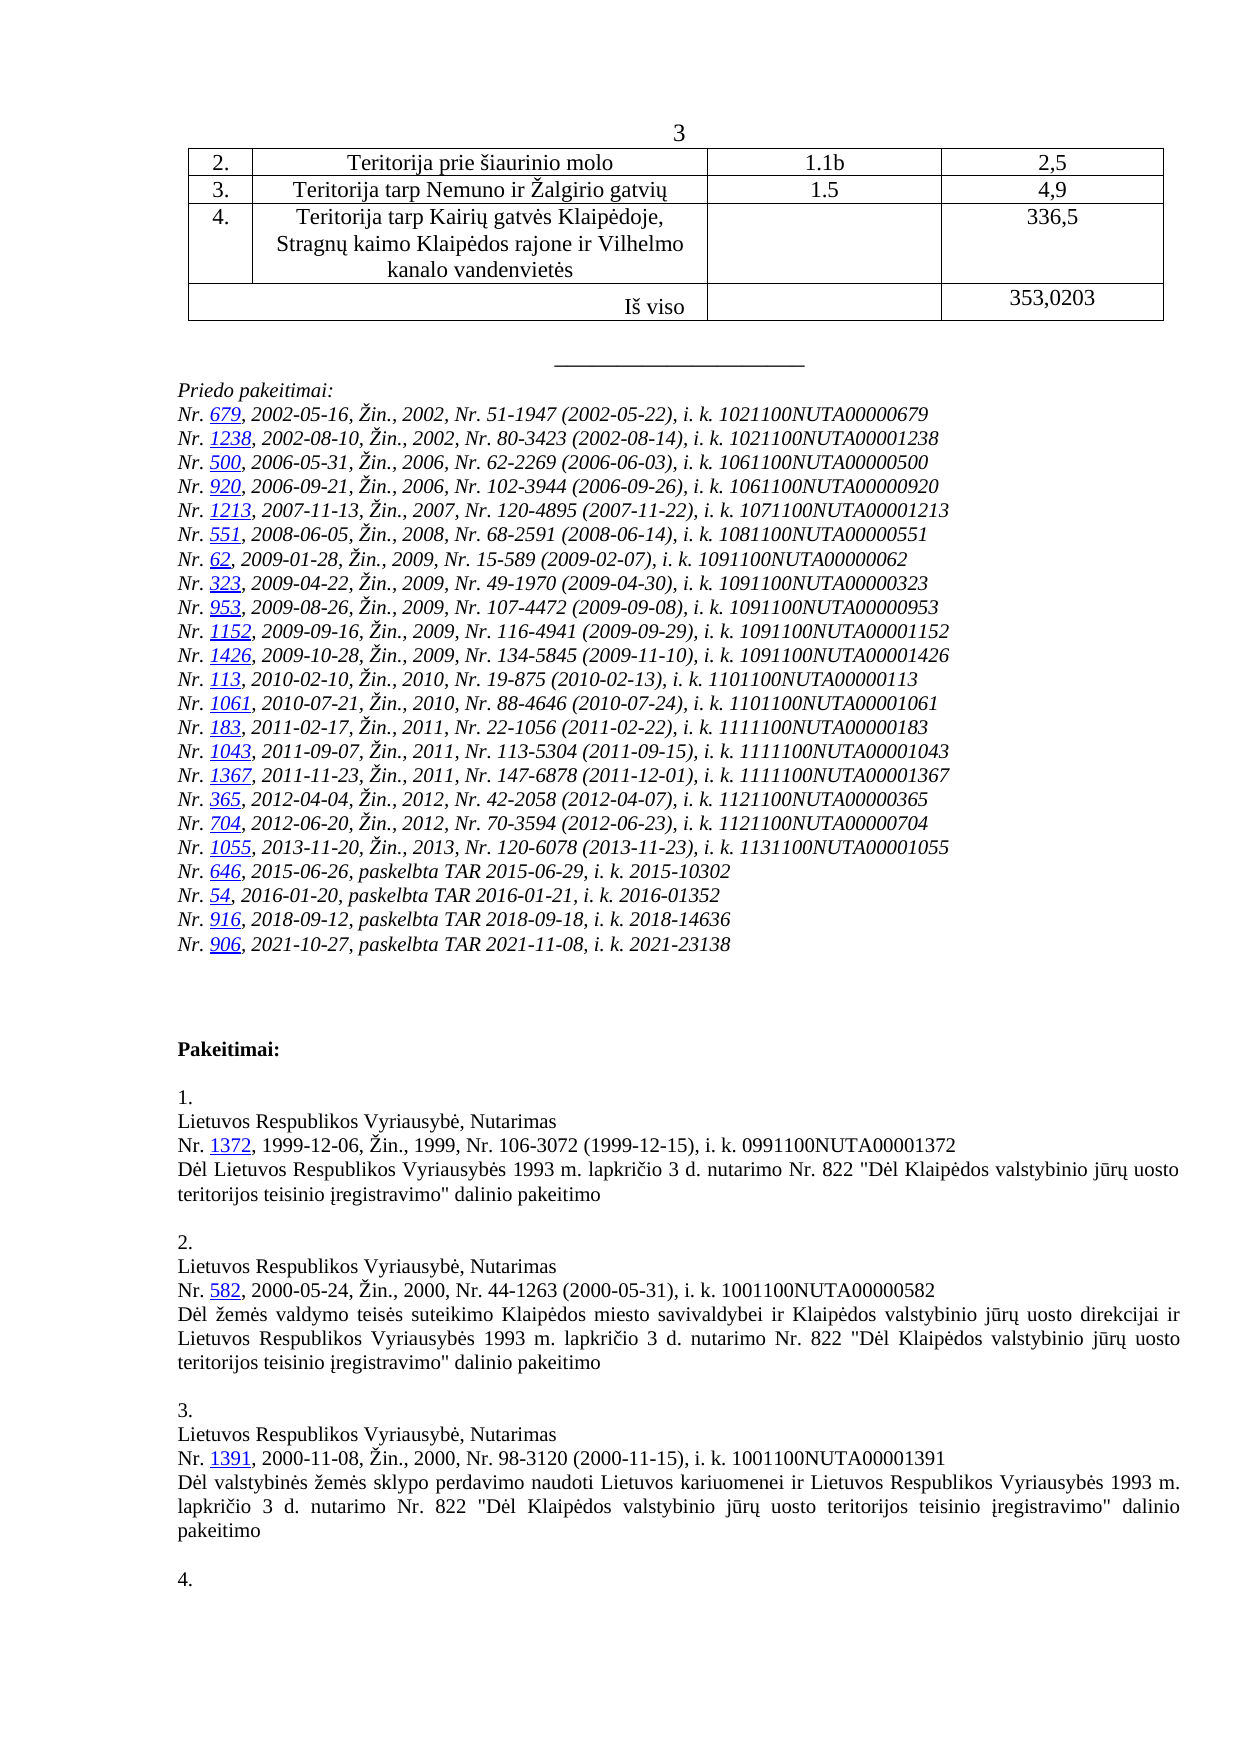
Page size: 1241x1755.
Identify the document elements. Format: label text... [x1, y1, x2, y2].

text Lietuvos Respublikos Vyriausybė, Nutarimas [177, 1109, 1181, 1133]
text Nr. 906, 2021-10-27, paskelbta TAR 2021-11-08, i. k. 2021-23138 [177, 931, 1181, 956]
text Nr. 323, 2009-04-22, Žin., 2009, Nr. 49-1970 (2009-04-30), i. k. 1091100NUTA00000323 [177, 571, 1181, 594]
text Nr. 1061, 2010-07-21, Žin., 2010, Nr. 88-4646 (2010-07-24), i. k. 1101100NUTA00001061 [177, 691, 1181, 715]
table_cell 3. [189, 176, 252, 202]
text Nr. 1426, 2009-10-28, Žin., 2009, Nr. 134-5845 (2009-11-10), i. k. 1091100NUTA00001426 [177, 643, 1181, 667]
text Nr. 679, 2002-05-16, Žin., 2002, Nr. 51-1947 (2002-05-22), i. k. 1021100NUTA00000679 [177, 402, 1181, 426]
text Nr. 646, 2015-06-26, paskelbta TAR 2015-06-29, i. k. 2015-10302 [177, 859, 1181, 883]
text Nr. 1391, 2000-11-08, Žin., 2000, Nr. 98-3120 (2000-11-15), i. k. 1001100NUTA00001391 [177, 1446, 1181, 1470]
text 3. [177, 1398, 1181, 1422]
text –––––––––––––––––––– [177, 349, 1181, 378]
text 2. [177, 1229, 1181, 1254]
table_cell 2,5 [942, 149, 1163, 175]
text 4. [177, 1566, 1181, 1591]
table_cell Teritorija tarp Nemuno ir Žalgirio gatvių [253, 176, 707, 202]
text Nr. 582, 2000-05-24, Žin., 2000, Nr. 44-1263 (2000-05-31), i. k. 1001100NUTA00000582 [177, 1278, 1181, 1302]
text Pakeitimai: [177, 1037, 1181, 1061]
text Nr. 183, 2011-02-17, Žin., 2011, Nr. 22-1056 (2011-02-22), i. k. 1111100NUTA00000183 [177, 715, 1181, 739]
text Lietuvos Respublikos Vyriausybė, Nutarimas [177, 1422, 1181, 1446]
text Nr. 920, 2006-09-21, Žin., 2006, Nr. 102-3944 (2006-09-26), i. k. 1061100NUTA00000920 [177, 474, 1181, 498]
text Nr. 365, 2012-04-04, Žin., 2012, Nr. 42-2058 (2012-04-07), i. k. 1121100NUTA00000365 [177, 787, 1181, 811]
table_cell Teritorija prie šiaurinio molo [253, 149, 707, 175]
text Dėl valstybinės žemės sklypo perdavimo naudoti Lietuvos kariuomenei ir Lietuvos Respublikos Vyriausybės 1993 m. lapkričio 3 d. nutarimo Nr. 822 "Dėl Klaipėdos valstybinio jūrų uosto teritorijos teisinio įregistravimo" dalinio pakeitimo [177, 1470, 1181, 1542]
text Nr. 1367, 2011-11-23, Žin., 2011, Nr. 147-6878 (2011-12-01), i. k. 1111100NUTA00001367 [177, 763, 1181, 787]
table_cell 4. [189, 204, 252, 282]
table_cell 1.1b [708, 149, 941, 175]
text Dėl žemės valdymo teisės suteikimo Klaipėdos miesto savivaldybei ir Klaipėdos valstybinio jūrų uosto direkcijai ir Lietuvos Respublikos Vyriausybės 1993 m. lapkričio 3 d. nutarimo Nr. 822 "Dėl Klaipėdos valstybinio jūrų uosto teritorijos teisinio įregistravimo" dalinio pakeitimo [177, 1302, 1181, 1374]
table_cell 1.5 [708, 176, 941, 202]
table_cell [708, 284, 941, 319]
text Dėl Lietuvos Respublikos Vyriausybės 1993 m. lapkričio 3 d. nutarimo Nr. 822 "Dėl Klaipėdos valstybinio jūrų uosto teritorijos teisinio įregistravimo" dalinio pakeitimo [177, 1157, 1181, 1206]
text Nr. 1372, 1999-12-06, Žin., 1999, Nr. 106-3072 (1999-12-15), i. k. 0991100NUTA00001372 [177, 1133, 1181, 1157]
table_cell [708, 204, 941, 282]
table_cell 2. [189, 149, 252, 175]
table_cell Iš viso [189, 284, 707, 319]
text Priedo pakeitimai: [177, 378, 1181, 402]
text Nr. 54, 2016-01-20, paskelbta TAR 2016-01-21, i. k. 2016-01352 [177, 883, 1181, 907]
text Nr. 1213, 2007-11-13, Žin., 2007, Nr. 120-4895 (2007-11-22), i. k. 1071100NUTA00001213 [177, 498, 1181, 522]
text Nr. 551, 2008-06-05, Žin., 2008, Nr. 68-2591 (2008-06-14), i. k. 1081100NUTA00000551 [177, 522, 1181, 546]
text Nr. 113, 2010-02-10, Žin., 2010, Nr. 19-875 (2010-02-13), i. k. 1101100NUTA00000113 [177, 667, 1181, 691]
text Nr. 704, 2012-06-20, Žin., 2012, Nr. 70-3594 (2012-06-23), i. k. 1121100NUTA00000704 [177, 811, 1181, 835]
text Nr. 1152, 2009-09-16, Žin., 2009, Nr. 116-4941 (2009-09-29), i. k. 1091100NUTA00001152 [177, 619, 1181, 643]
table_cell 353,0203 [942, 284, 1163, 319]
text Nr. 1043, 2011-09-07, Žin., 2011, Nr. 113-5304 (2011-09-15), i. k. 1111100NUTA00001043 [177, 739, 1181, 763]
text Nr. 953, 2009-08-26, Žin., 2009, Nr. 107-4472 (2009-09-08), i. k. 1091100NUTA00000953 [177, 594, 1181, 619]
text Nr. 500, 2006-05-31, Žin., 2006, Nr. 62-2269 (2006-06-03), i. k. 1061100NUTA00000500 [177, 450, 1181, 474]
text Nr. 916, 2018-09-12, paskelbta TAR 2018-09-18, i. k. 2018-14636 [177, 907, 1181, 931]
text Nr. 1055, 2013-11-20, Žin., 2013, Nr. 120-6078 (2013-11-23), i. k. 1131100NUTA00001055 [177, 835, 1181, 859]
text Nr. 1238, 2002-08-10, Žin., 2002, Nr. 80-3423 (2002-08-14), i. k. 1021100NUTA00001238 [177, 426, 1181, 450]
table_cell 336,5 [942, 204, 1163, 282]
text 1. [177, 1085, 1181, 1109]
text Lietuvos Respublikos Vyriausybė, Nutarimas [177, 1254, 1181, 1278]
text Nr. 62, 2009-01-28, Žin., 2009, Nr. 15-589 (2009-02-07), i. k. 1091100NUTA00000062 [177, 546, 1181, 571]
table_cell 4,9 [942, 176, 1163, 202]
table_cell Teritorija tarp Kairių gatvės Klaipėdoje, Stragnų kaimo Klaipėdos rajone ir Vilhelmo kanalo vandenvietės [253, 204, 707, 282]
